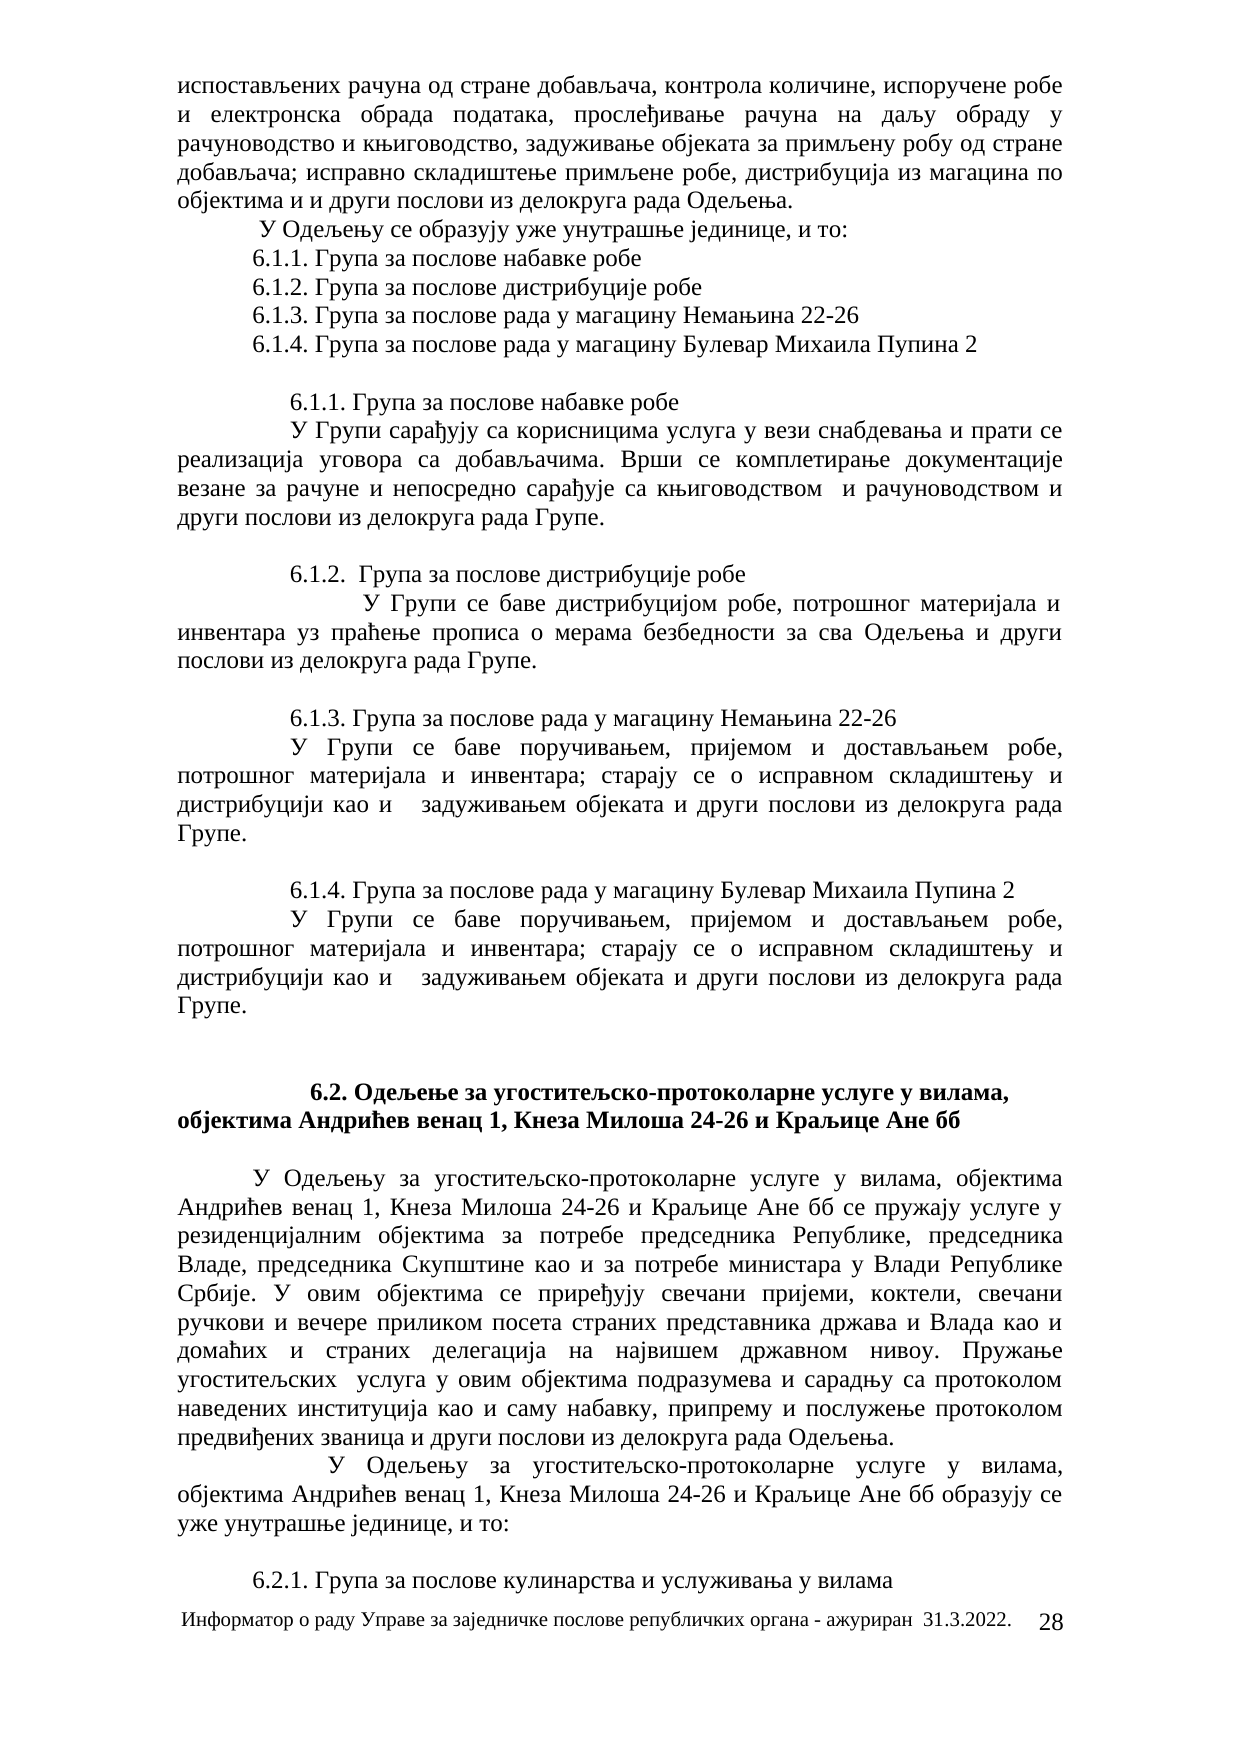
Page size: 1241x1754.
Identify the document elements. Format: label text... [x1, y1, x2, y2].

text У Одељењу за угоститељско-протоколарне услуге у вилама, објектима Андрићев венац 1, Кнеза Милоша 24-26 и Краљице Ане бб се пружају услуге у резиденцијалним објектима за потребе председника Републике, председника Владе, председника Скупштине као и за потребе министара у Влади Републике Србије. У овим објектима се приређују свечани пријеми, коктели, свечани ручкови и вечере приликом посета страних представника држава и Влада као и домаћих и страних делегација на највишем државном нивоу. Пружање угоститељских услуга у овим објектима подразумева и сарадњу са протоколом наведених институција као и саму набавку, припрему и послужење протоколом предвиђених званица и други послови из делокруга рада Одељења. [177, 1163, 1063, 1451]
text У Одeљењу се образују уже унутрашње јединице, и то: [177, 214, 1063, 243]
text 6.1.2. Група за послове дистрибуције робе [177, 559, 1063, 588]
text испостављених рачуна од стране добављача, контрола количине, испоручене робе и електронска обрада података, прослеђивање рачуна на даљу обраду у рачуноводство и књиговодство, задуживање објеката за примљену робу од стране добављача; исправно складиштење примљене робе, дистрибуција из магацина по објектима и и други послови из делокруга рада Одељења. [177, 71, 1063, 214]
text 6.1.4. Група за послове рада у магацину Булевар Михаила Пупина 2 [177, 329, 1063, 358]
text 6.1.3. Група за послове рада у магацину Немањина 22-26 [177, 301, 1063, 329]
text У Групи се баве поручивањем, пријемом и достављањем робе, потрошног материјала и инвентара; старају се о исправном складиштењу и дистрибуцији као и задуживањем објеката и други послови из делокруга рада Групе. [177, 732, 1063, 847]
text 6.2. Одељење за угоститељско-протоколарне услуге у вилама, објектима Андрићев венац 1, Кнеза Милоша 24-26 и Краљице Ане бб [177, 1077, 1063, 1134]
text У Одељењу за угоститељско-протоколарне услуге у вилама, објектима Андрићев венац 1, Кнеза Милоша 24-26 и Краљице Ане бб образују се уже унутрашње јединице, и то: [177, 1451, 1063, 1537]
text 6.1.2. Група за послове дистрибуције робе [177, 272, 1063, 301]
text 6.2.1. Група за послове кулинарства и услуживања у вилама [177, 1566, 1063, 1594]
text 6.1.1. Група за пословe набавке робе [177, 387, 1063, 416]
text У Групи се баве дистрибуцијом робе, потрошног материјала и инвентара уз праћење прописа о мерама безбедности за сва Одељења и други послови из делокруга рада Групе. [177, 588, 1063, 674]
text У Групи се баве поручивањем, пријемом и достављањем робе, потрошног материјала и инвентара; старају се о исправном складиштењу и дистрибуцији као и задуживањем објеката и други послови из делокруга рада Групе. [177, 904, 1063, 1019]
text 6.1.1. Група за послове набавке робе [177, 243, 1063, 272]
text 6.1.3. Група за пословe рада у магацину Немањина 22-26 [177, 703, 1063, 732]
text У Групи сарађују са корисницима услуга у вези снабдевања и прати се реализација уговора са добављачима. Врши се комплетирање документације везанe за рачуне и непосредно сарађује са књиговодством и рачуноводством и други послови из делокруга рада Групе. [177, 416, 1063, 531]
text 6.1.4. Група за пословe рада у магацину Булевар Михаила Пупина 2 [177, 876, 1063, 904]
